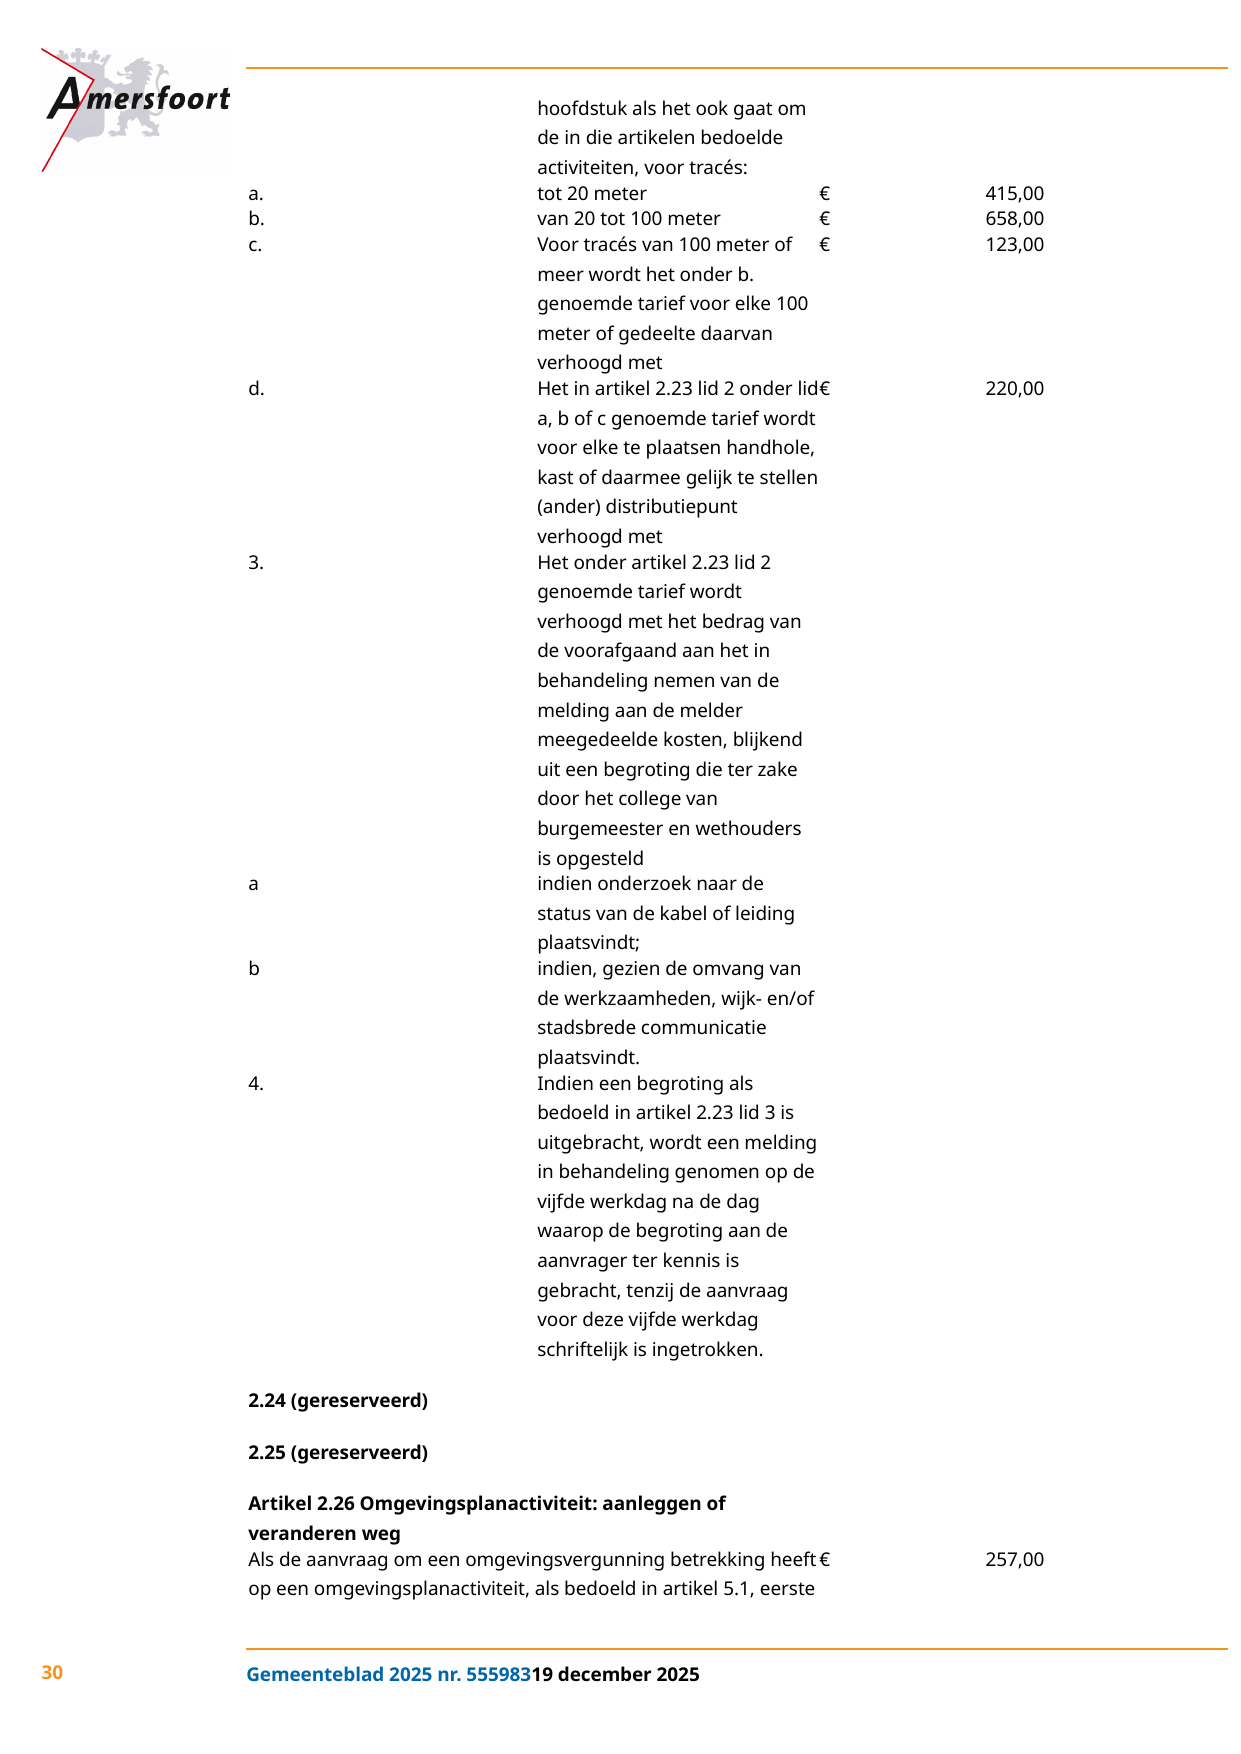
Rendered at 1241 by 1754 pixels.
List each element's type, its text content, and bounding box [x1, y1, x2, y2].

table_cell [985, 1388, 1152, 1413]
table_cell € [819, 180, 985, 205]
table_cell tot 20 meter [537, 180, 819, 205]
table_cell hoofdstuk als het ook gaat om de in die artikelen bedoelde activiteiten, voor tracés: [537, 95, 819, 180]
table_cell [985, 1362, 1152, 1387]
table_cell Indien een begroting als bedoeld in artikel 2.23 lid 3 is uitgebracht, wordt een melding in behandeling genomen op de vijfde werkdag na de dag waarop de begroting aan de aanvrager ter kennis is gebracht, tenzij de aanvraag voor deze vijfde werkdag schriftelijk is ingetrokken. [537, 1070, 819, 1362]
table_cell Artikel 2.26 Omgevingsplanactiviteit: aanleggen of veranderen weg [248, 1490, 819, 1546]
table_cell [819, 95, 985, 180]
table_cell [985, 1070, 1152, 1362]
table_cell 257,00 [985, 1546, 1152, 1601]
table_cell [985, 955, 1152, 1070]
table_cell € [819, 375, 985, 549]
picture [41, 47, 231, 172]
table_cell [985, 1490, 1152, 1546]
table_cell € [819, 231, 985, 375]
table_cell [819, 1388, 985, 1413]
table_cell [985, 1413, 1152, 1439]
table_cell [819, 1070, 985, 1362]
table_cell [819, 1439, 985, 1465]
table_cell [248, 1362, 537, 1387]
table_cell 123,00 [985, 231, 1152, 375]
table_cell van 20 tot 100 meter [537, 205, 819, 231]
table_cell [819, 1362, 985, 1387]
table_cell [819, 870, 985, 955]
table_cell Voor tracés van 100 meter of meer wordt het onder b. genoemde tarief voor elke 100 meter of gedeelte daarvan verhoogd met [537, 231, 819, 375]
table_cell [537, 1362, 819, 1387]
table_cell 220,00 [985, 375, 1152, 549]
table_cell [985, 95, 1152, 180]
table_cell 2.25 (gereserveerd) [248, 1439, 819, 1465]
table_cell indien, gezien de omvang van de werkzaamheden, wijk- en/of stadsbrede communicatie plaatsvindt. [537, 955, 819, 1070]
table_cell [985, 870, 1152, 955]
table_cell c. [248, 231, 537, 375]
table_cell b [248, 955, 537, 1070]
table_cell [537, 1465, 819, 1490]
table_cell [819, 955, 985, 1070]
table_cell [819, 1413, 985, 1439]
table_cell [985, 1439, 1152, 1465]
table_cell [819, 1490, 985, 1546]
table_cell [819, 1465, 985, 1490]
table_cell Als de aanvraag om een omgevingsvergunning betrekking heeft op een omgevingsplanactiviteit, als bedoeld in artikel 5.1, eerste [248, 1546, 819, 1601]
table_cell 2.24 (gereserveerd) [248, 1388, 819, 1413]
table_cell € [819, 205, 985, 231]
table_cell [537, 1413, 819, 1439]
table_cell 658,00 [985, 205, 1152, 231]
table_cell [248, 95, 537, 180]
table_cell € [819, 1546, 985, 1601]
table_cell d. [248, 375, 537, 549]
table_cell indien onderzoek naar de status van de kabel of leiding plaatsvindt; [537, 870, 819, 955]
table_cell a [248, 870, 537, 955]
table_cell [248, 1465, 537, 1490]
table_cell Het in artikel 2.23 lid 2 onder lid a, b of c genoemde tarief wordt voor elke te plaatsen handhole, kast of daarmee gelijk te stellen (ander) distributiepunt verhoogd met [537, 375, 819, 549]
table_cell [985, 549, 1152, 870]
table_cell [985, 1465, 1152, 1490]
table_cell Het onder artikel 2.23 lid 2 genoemde tarief wordt verhoogd met het bedrag van de voorafgaand aan het in behandeling nemen van de melding aan de melder meegedeelde kosten, blijkend uit een begroting die ter zake door het college van burgemeester en wethouders is opgesteld [537, 549, 819, 870]
table_cell 3. [248, 549, 537, 870]
table_cell b. [248, 205, 537, 231]
table_cell 4. [248, 1070, 537, 1362]
table_cell [819, 549, 985, 870]
table_cell 415,00 [985, 180, 1152, 205]
table_cell [248, 1413, 537, 1439]
table_cell a. [248, 180, 537, 205]
